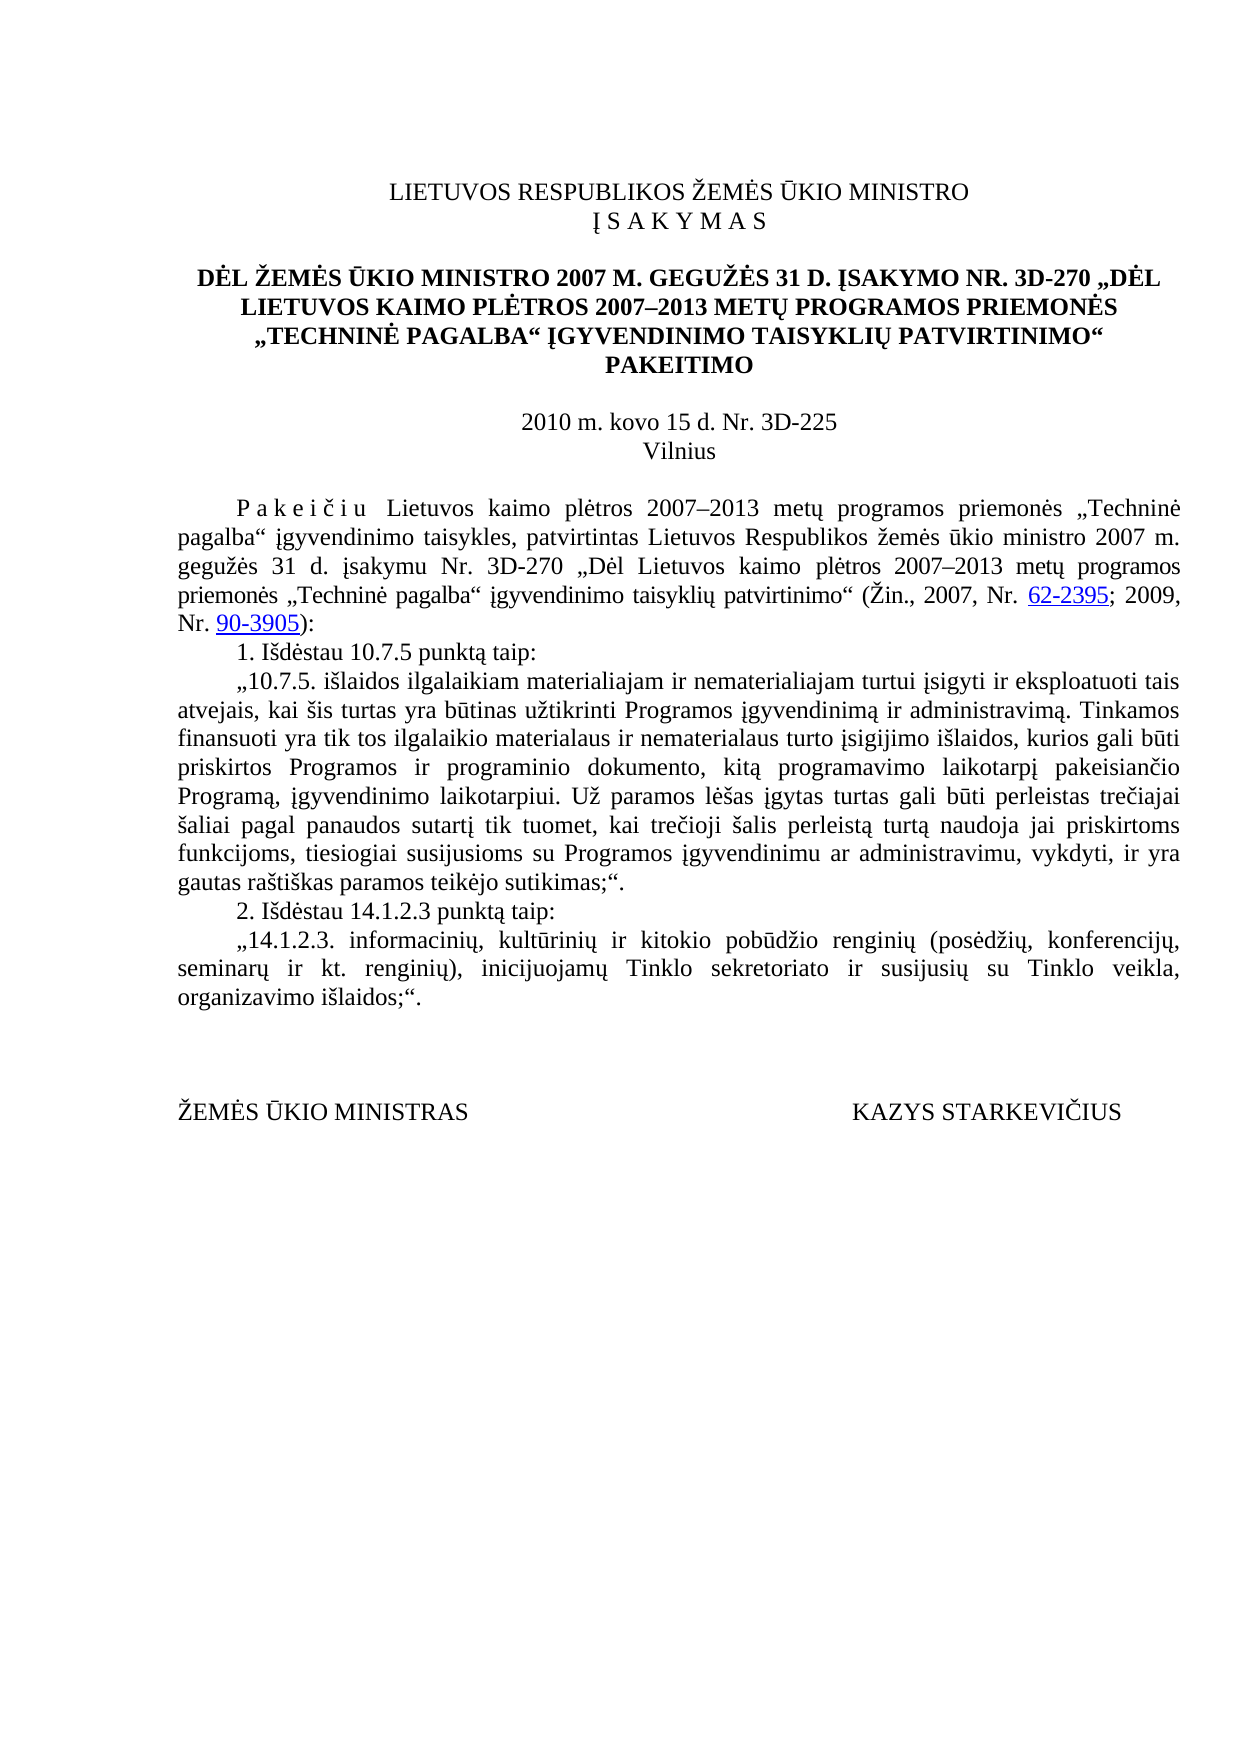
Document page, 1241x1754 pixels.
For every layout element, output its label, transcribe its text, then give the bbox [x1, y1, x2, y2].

text Vilnius [177, 436, 1181, 465]
text Žemės ūkio ministras Kazys Starkevičius [177, 1097, 1181, 1126]
text LIETUVOS RESPUBLIKOS ŽEMĖS ŪKIO MINISTRO [177, 177, 1181, 206]
text 1. Išdėstau 10.7.5 punktą taip: [177, 637, 1181, 666]
text 2010 m. kovo 15 d. Nr. 3D-225 [177, 407, 1181, 436]
text DĖL ŽEMĖS ŪKIO MINISTRO 2007 m. GEGUŽĖS 31 d. ĮSAKYMO Nr. 3D-270 „DĖL LIETUVOS KAIMO PLĖTROS 2007–2013 METŲ PROGRAMOS PRIEMONĖS „TECHNINĖ PAGALBA“ ĮGYVENDINIMO TAISYKLIŲ PATVIRTINIMO“ PAKEITIMO [177, 263, 1181, 378]
text Pakeičiu Lietuvos kaimo plėtros 2007–2013 metų programos priemonės „Techninė pagalba“ įgyvendinimo taisykles, patvirtintas Lietuvos Respublikos žemės ūkio ministro 2007 m. gegužės 31 d. įsakymu Nr. 3D-270 „Dėl Lietuvos kaimo plėtros 2007–2013 metų programos priemonės „Techninė pagalba“ įgyvendinimo taisyklių patvirtinimo“ (Žin., 2007, Nr. 62-2395; 2009, Nr. 90-3905): [177, 493, 1181, 637]
text ĮSAKYMAS [177, 206, 1181, 235]
text „10.7.5. išlaidos ilgalaikiam materialiajam ir nematerialiajam turtui įsigyti ir eksploatuoti tais atvejais, kai šis turtas yra būtinas užtikrinti Programos įgyvendinimą ir administravimą. Tinkamos finansuoti yra tik tos ilgalaikio materialaus ir nematerialaus turto įsigijimo išlaidos, kurios gali būti priskirtos Programos ir programinio dokumento, kitą programavimo laikotarpį pakeisiančio Programą, įgyvendinimo laikotarpiui. Už paramos lėšas įgytas turtas gali būti perleistas trečiajai šaliai pagal panaudos sutartį tik tuomet, kai trečioji šalis perleistą turtą naudoja jai priskirtoms funkcijoms, tiesiogiai susijusioms su Programos įgyvendinimu ar administravimu, vykdyti, ir yra gautas raštiškas paramos teikėjo sutikimas;“. [177, 666, 1181, 896]
text „14.1.2.3. informacinių, kultūrinių ir kitokio pobūdžio renginių (posėdžių, konferencijų, seminarų ir kt. renginių), inicijuojamų Tinklo sekretoriato ir susijusių su Tinklo veikla, organizavimo išlaidos;“. [177, 925, 1181, 1011]
text 2. Išdėstau 14.1.2.3 punktą taip: [177, 896, 1181, 925]
